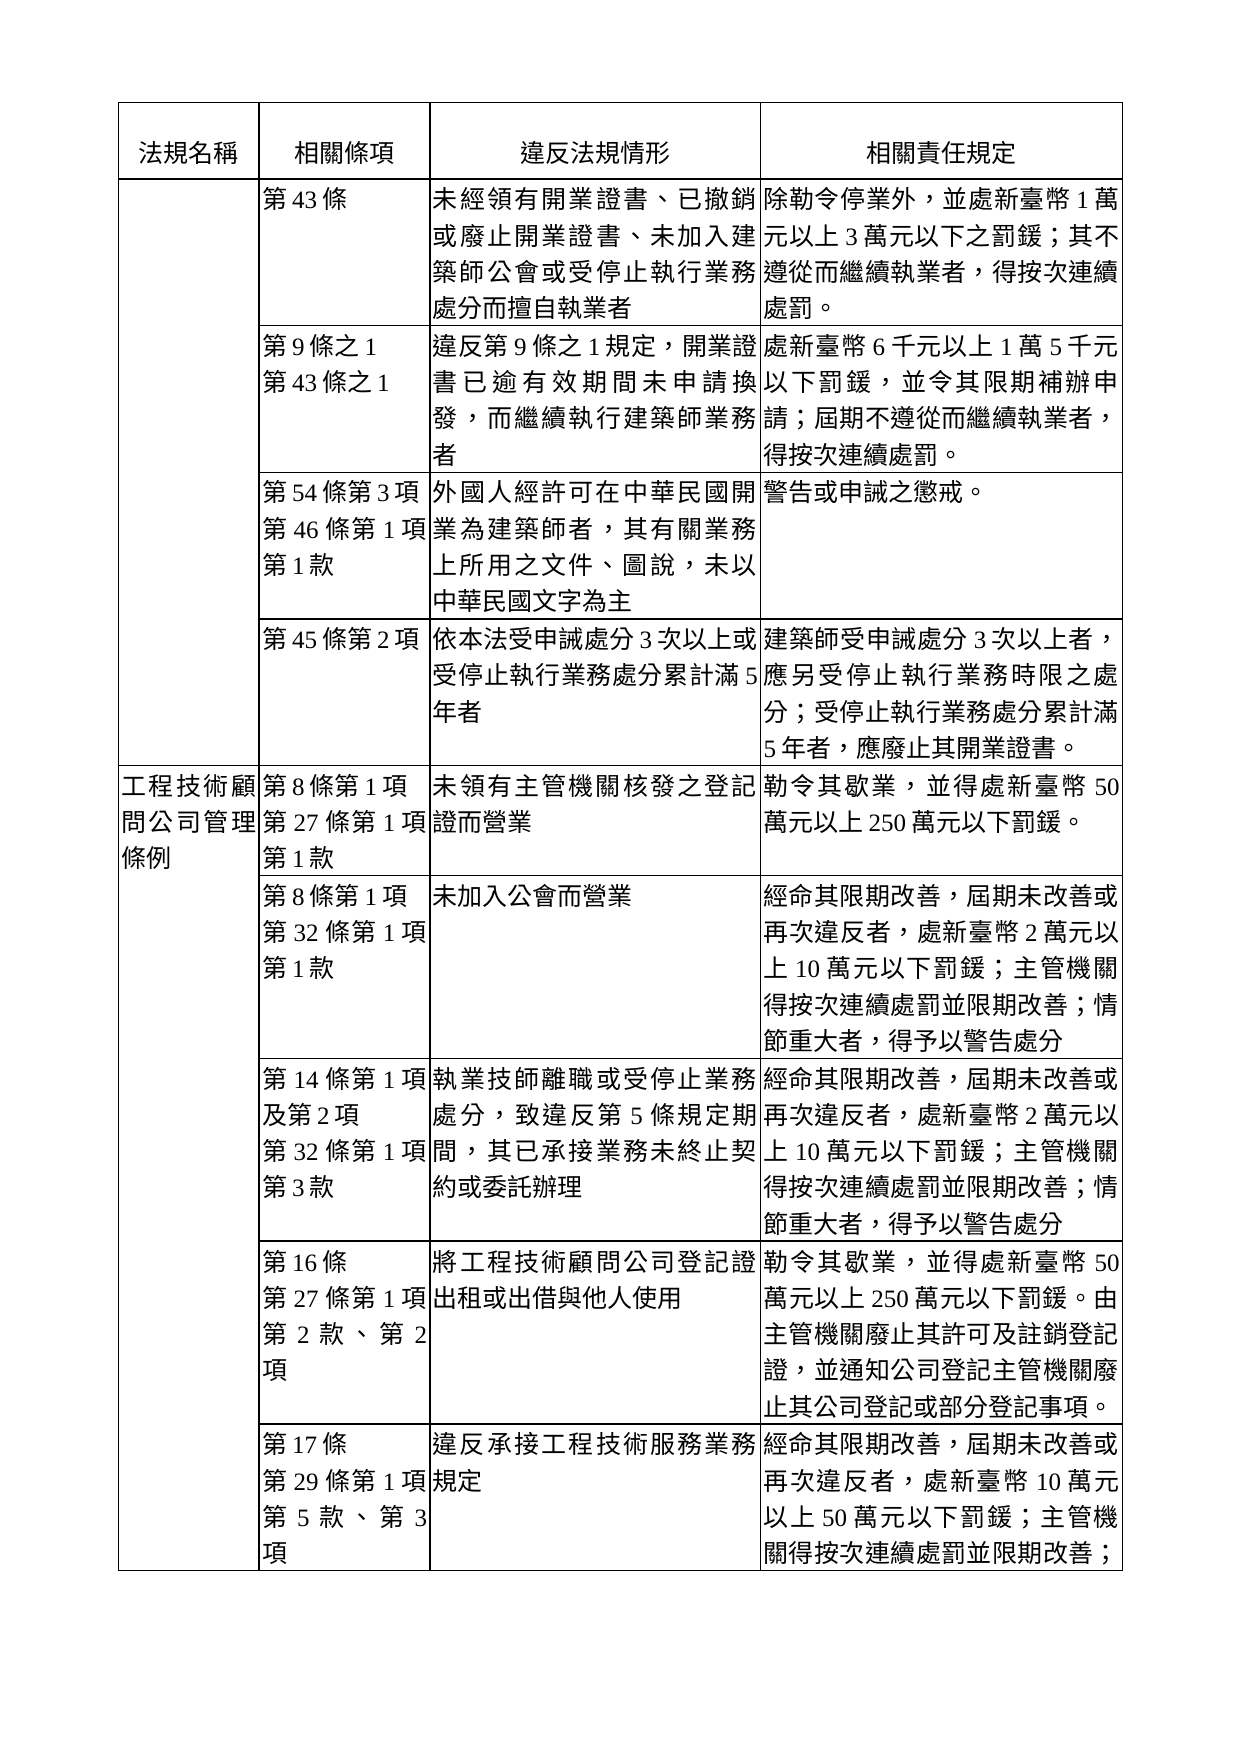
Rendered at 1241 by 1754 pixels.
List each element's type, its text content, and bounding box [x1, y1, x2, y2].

table_cell 警告或申誡之懲戒。 [761, 473, 1122, 618]
table_cell 勒令其歇業，並得處新臺幣50萬元以上250萬元以下罰鍰。 [761, 766, 1122, 875]
table_cell 依本法受申誡處分3次以上或受停止執行業務處分累計滿5年者 [431, 620, 760, 764]
table_cell 未領有主管機關核發之登記證而營業 [431, 766, 760, 875]
table_cell [119, 180, 258, 764]
table_cell 勒令其歇業，並得處新臺幣50萬元以上250萬元以下罰鍰。由主管機關廢止其許可及註銷登記證，並通知公司登記主管機關廢止其公司登記或部分登記事項。 [761, 1242, 1122, 1423]
table_cell 第14條第1項及第2項 第32條第1項第3款 [260, 1059, 429, 1240]
table_cell 經命其限期改善，屆期未改善或再次違反者，處新臺幣2萬元以上10萬元以下罰鍰；主管機關得按次連續處罰並限期改善；情節重大者，得予以警告處分 [761, 1059, 1122, 1240]
table_header 相關條項 [260, 103, 429, 178]
table_cell 外國人經許可在中華民國開業為建築師者，其有關業務上所用之文件、圖說，未以中華民國文字為主 [431, 473, 760, 618]
table_cell 將工程技術顧問公司登記證出租或出借與他人使用 [431, 1242, 760, 1423]
table_cell 第16條 第27條第1項第2款、第2項 [260, 1242, 429, 1423]
table_cell 經命其限期改善，屆期未改善或再次違反者，處新臺幣10萬元以上50萬元以下罰鍰；主管機關得按次連續處罰並限期改善； [761, 1425, 1122, 1570]
table_cell 第8條第1項 第32條第1項第1款 [260, 876, 429, 1058]
table_cell 未加入公會而營業 [431, 876, 760, 1058]
table_header 法規名稱 [119, 103, 258, 178]
table_cell 執業技師離職或受停止業務處分，致違反第5條規定期間，其已承接業務未終止契約或委託辦理 [431, 1059, 760, 1240]
table_header 違反法規情形 [431, 103, 760, 178]
table_cell 建築師受申誡處分3次以上者，應另受停止執行業務時限之處分；受停止執行業務處分累計滿5年者，應廢止其開業證書。 [761, 620, 1122, 764]
table_cell 違反承接工程技術服務業務規定 [431, 1425, 760, 1570]
table_cell 第45條第2項 [260, 620, 429, 764]
table_cell 除勒令停業外，並處新臺幣1萬元以上3萬元以下之罰鍰；其不遵從而繼續執業者，得按次連續處罰。 [761, 180, 1122, 325]
table_cell 工程技術顧問公司管理條例 [119, 766, 258, 1570]
table_cell 第43條 [260, 180, 429, 325]
table_cell 未經領有開業證書、已撤銷或廢止開業證書、未加入建築師公會或受停止執行業務處分而擅自執業者 [431, 180, 760, 325]
table_cell 處新臺幣6千元以上1萬5千元以下罰鍰，並令其限期補辦申請；屆期不遵從而繼續執業者，得按次連續處罰。 [761, 326, 1122, 471]
table_cell 違反第9條之1規定，開業證書已逾有效期間未申請換發，而繼續執行建築師業務者 [431, 326, 760, 471]
table_header 相關責任規定 [761, 103, 1122, 178]
table_cell 第9條之1 第43條之1 [260, 326, 429, 471]
table_cell 第17條 第29條第1項第5款、第3項 [260, 1425, 429, 1570]
table_cell 第8條第1項 第27條第1項第1款 [260, 766, 429, 875]
table_cell 第54條第3項 第46條第1項第1款 [260, 473, 429, 618]
table_cell 經命其限期改善，屆期未改善或再次違反者，處新臺幣2萬元以上10萬元以下罰鍰；主管機關得按次連續處罰並限期改善；情節重大者，得予以警告處分 [761, 876, 1122, 1058]
